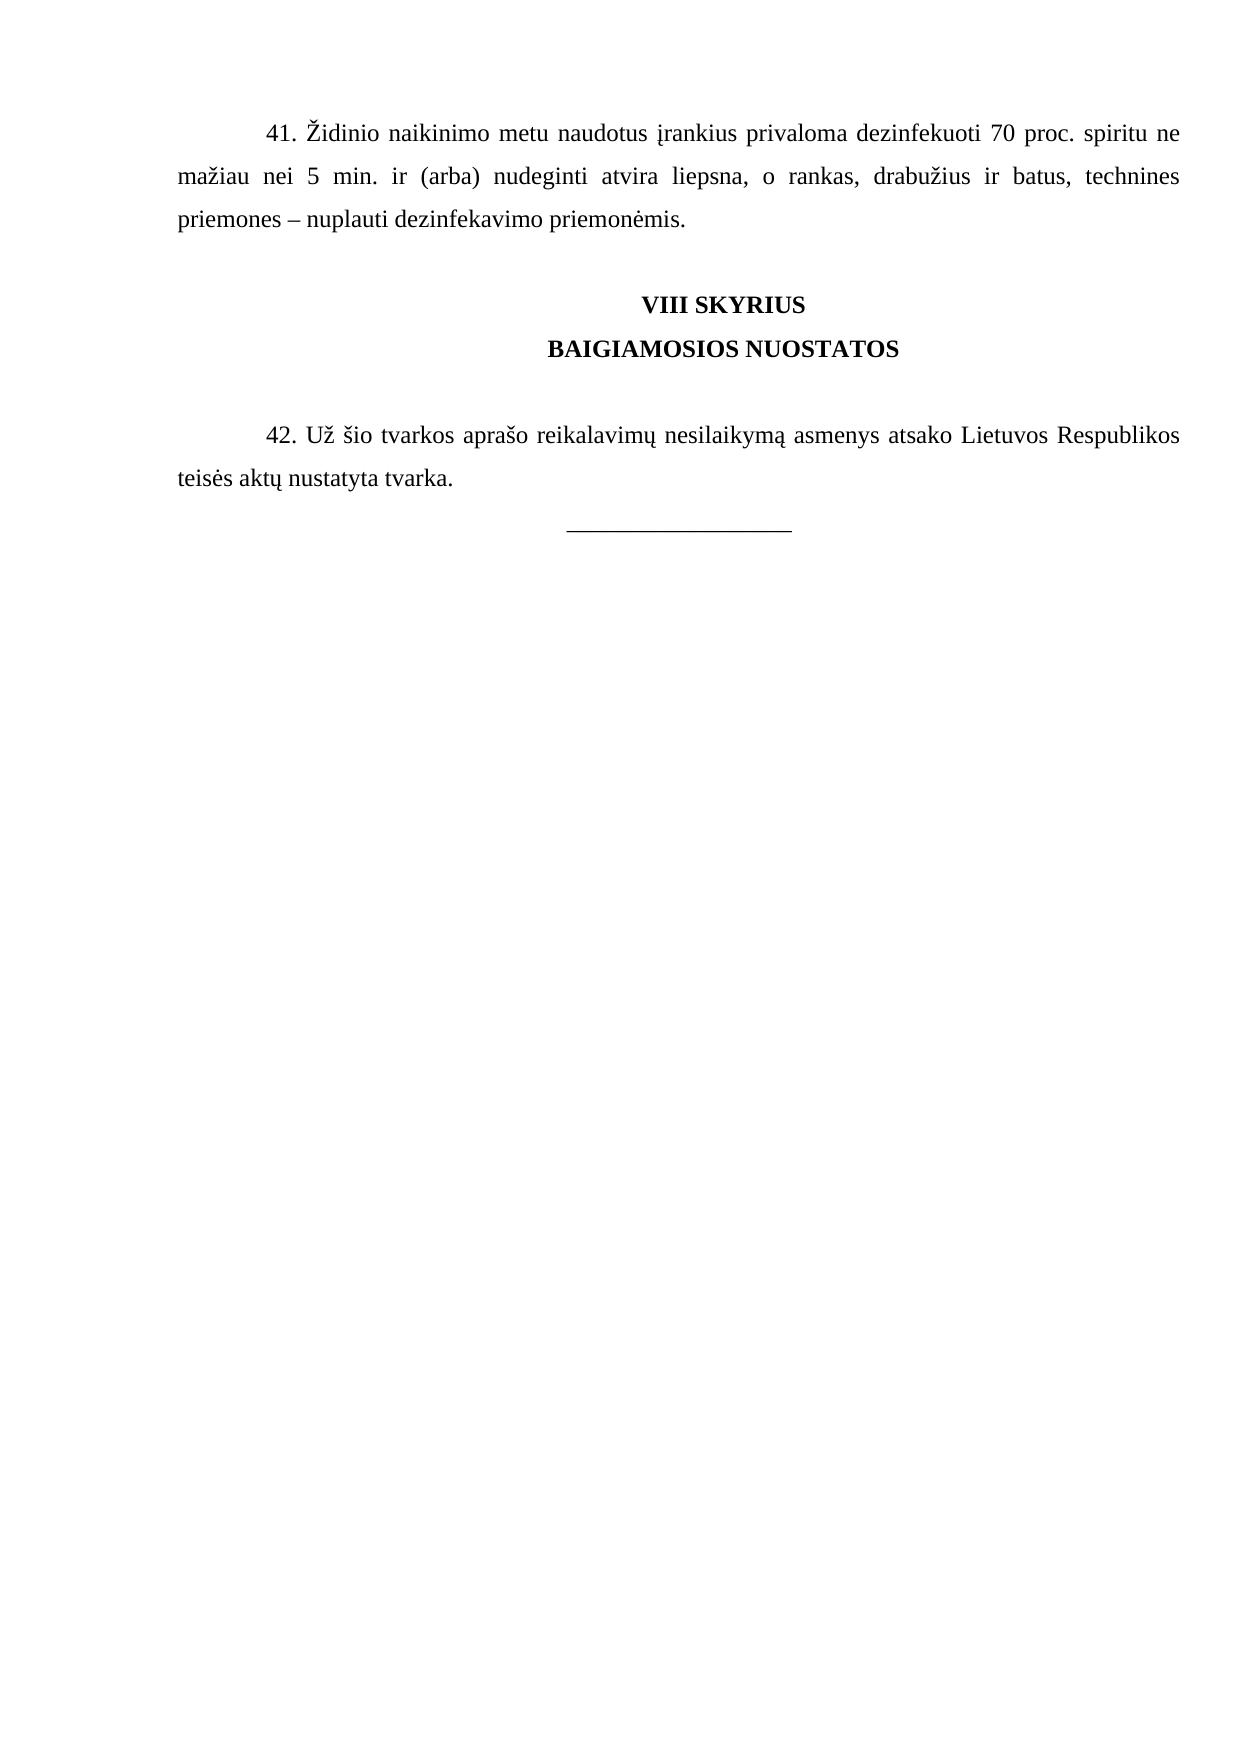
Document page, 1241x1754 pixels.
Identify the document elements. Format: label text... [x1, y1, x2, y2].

text VIII SKYRIUS [177, 291, 1181, 319]
text 42. Už šio tvarkos aprašo reikalavimų nesilaikymą asmenys atsako Lietuvos Respublikos teisės aktų nustatyta tvarka. [177, 420, 1181, 492]
text __________________ [177, 506, 1181, 535]
text 41. Židinio naikinimo metu naudotus įrankius privaloma dezinfekuoti 70 proc. spiritu ne mažiau nei 5 min. ir (arba) nudeginti atvira liepsna, o rankas, drabužius ir batus, technines priemones – nuplauti dezinfekavimo priemonėmis. [177, 118, 1181, 233]
text BAIGIAMOSIOS NUOSTATOS [177, 334, 1181, 362]
